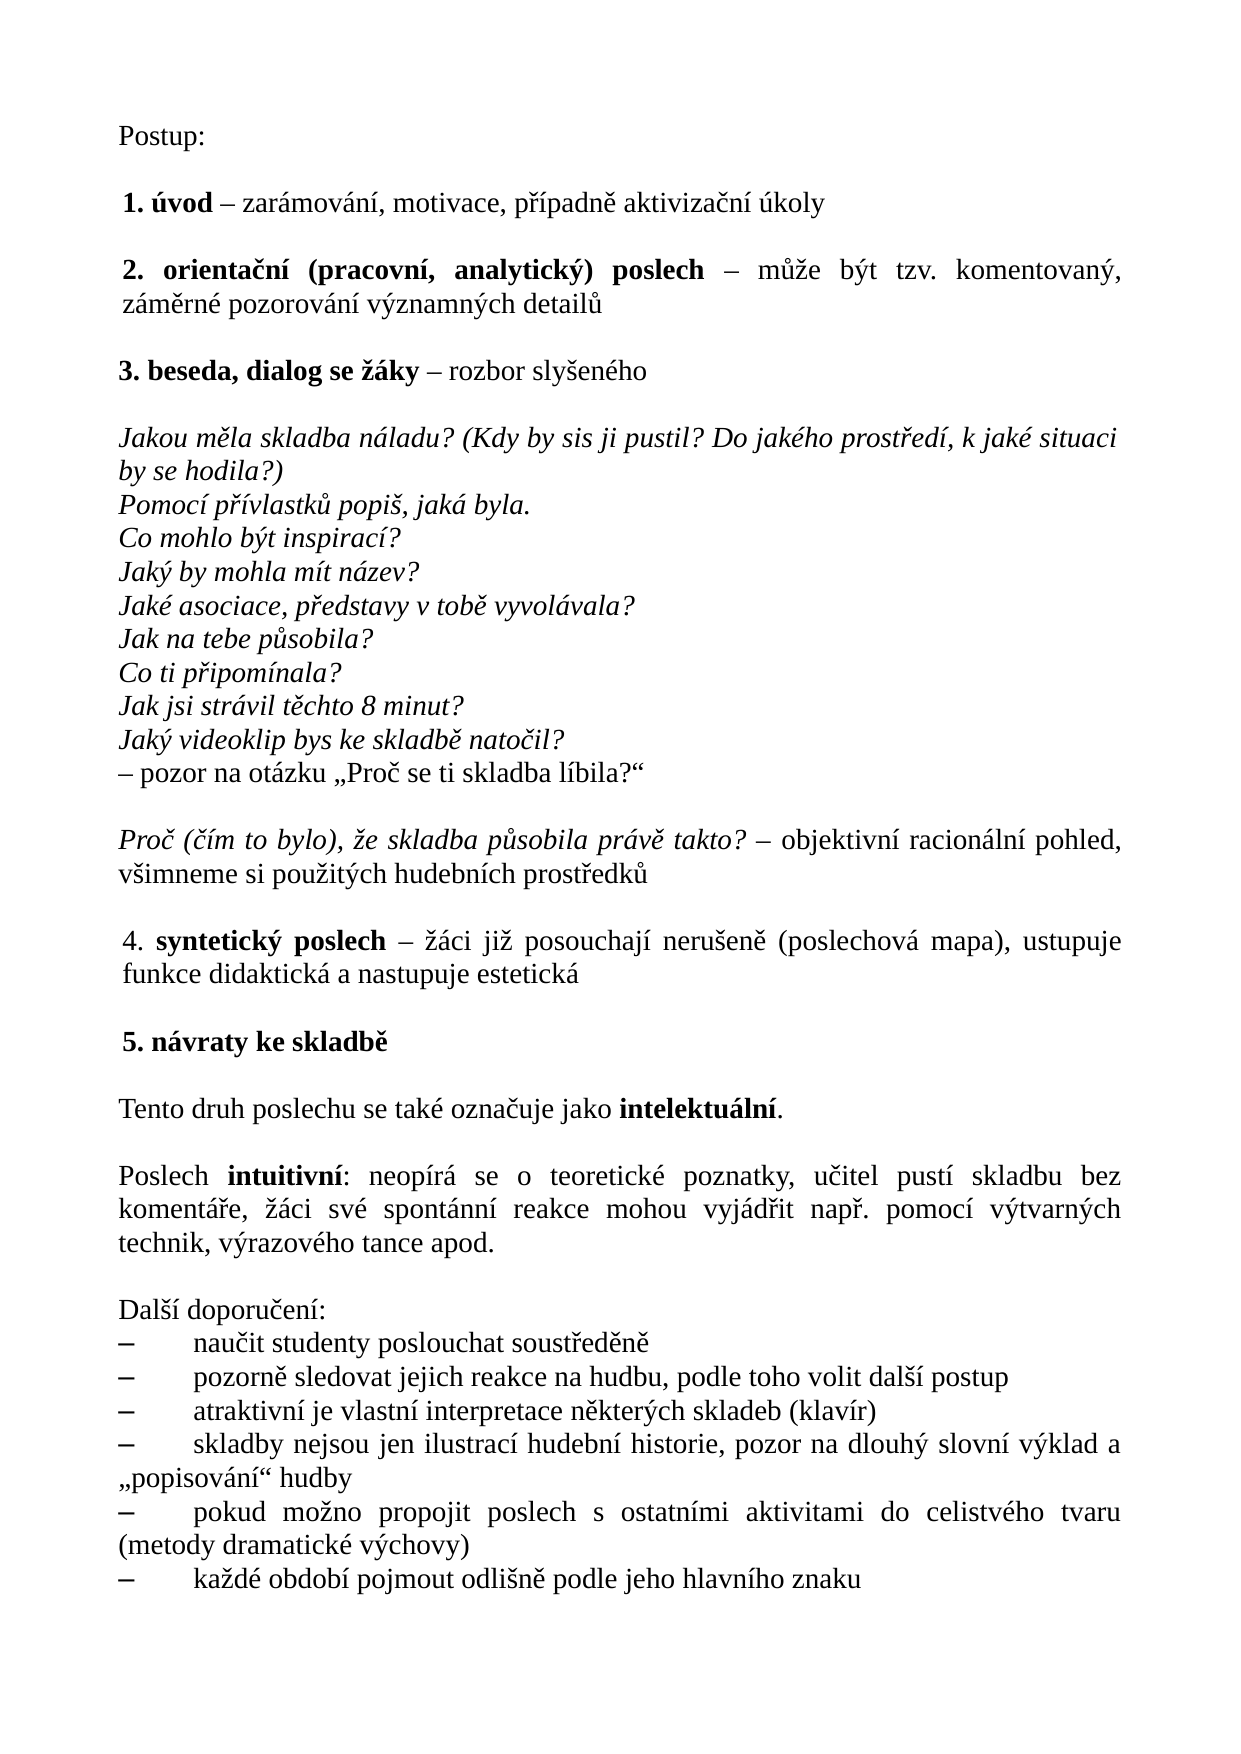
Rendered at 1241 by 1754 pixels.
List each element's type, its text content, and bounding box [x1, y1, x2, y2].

list každé období pojmout odlišně podle jeho hlavního znaku [118, 1561, 1122, 1594]
list Jaký videoklip bys ke skladbě natočil? [118, 722, 1122, 755]
list Jak na tebe působila? [118, 621, 1122, 655]
list Co mohlo být inspirací? [118, 521, 1122, 554]
list 1. úvod – zarámování, motivace, případně aktivizační úkoly [122, 185, 1122, 219]
list atraktivní je vlastní interpretace některých skladeb (klavír) [118, 1393, 1122, 1427]
list 2. orientační (pracovní, analytický) poslech – může být tzv. komentovaný, záměrné pozorování významných detailů [122, 252, 1122, 319]
list 4. syntetický poslech – žáci již posouchají nerušeně (poslechová mapa), ustupuje funkce didaktická a nastupuje estetická [122, 923, 1122, 990]
list naučit studenty poslouchat soustředěně [118, 1326, 1122, 1359]
text Proč (čím to bylo), že skladba působila právě takto? – objektivní racionální pohled, všimneme si použitých hudebních prostředků [118, 822, 1122, 889]
list Jaké asociace, představy v tobě vyvolávala? [118, 588, 1122, 621]
text Postup: [118, 118, 1122, 152]
list Jaký by mohla mít název? [118, 554, 1122, 588]
list Pomocí přívlastků popiš, jaká byla. [118, 487, 1122, 521]
list pozorně sledovat jejich reakce na hudbu, podle toho volit další postup [118, 1359, 1122, 1393]
list skladby nejsou jen ilustrací hudební historie, pozor na dlouhý slovní výklad a „popisování“ hudby [118, 1427, 1122, 1494]
list Jakou měla skladba náladu? (Kdy by sis ji pustil? Do jakého prostředí, k jaké situaci by se hodila?) [118, 420, 1122, 487]
list – pozor na otázku „Proč se ti skladba líbila?“ [118, 755, 1122, 789]
list 3. beseda, dialog se žáky – rozbor slyšeného [118, 353, 1122, 386]
text Poslech intuitivní: neopírá se o teoretické poznatky, učitel pustí skladbu bez komentáře, žáci své spontánní reakce mohou vyjádřit např. pomocí výtvarných technik, výrazového tance apod. [118, 1158, 1122, 1258]
text Tento druh poslechu se také označuje jako intelektuální. [118, 1091, 1122, 1124]
list pokud možno propojit poslech s ostatními aktivitami do celistvého tvaru (metody dramatické výchovy) [118, 1494, 1122, 1561]
text Další doporučení: [118, 1292, 1122, 1326]
text 5. návraty ke skladbě [122, 1024, 1122, 1057]
list Co ti připomínala? [118, 655, 1122, 688]
list Jak jsi strávil těchto 8 minut? [118, 688, 1122, 722]
